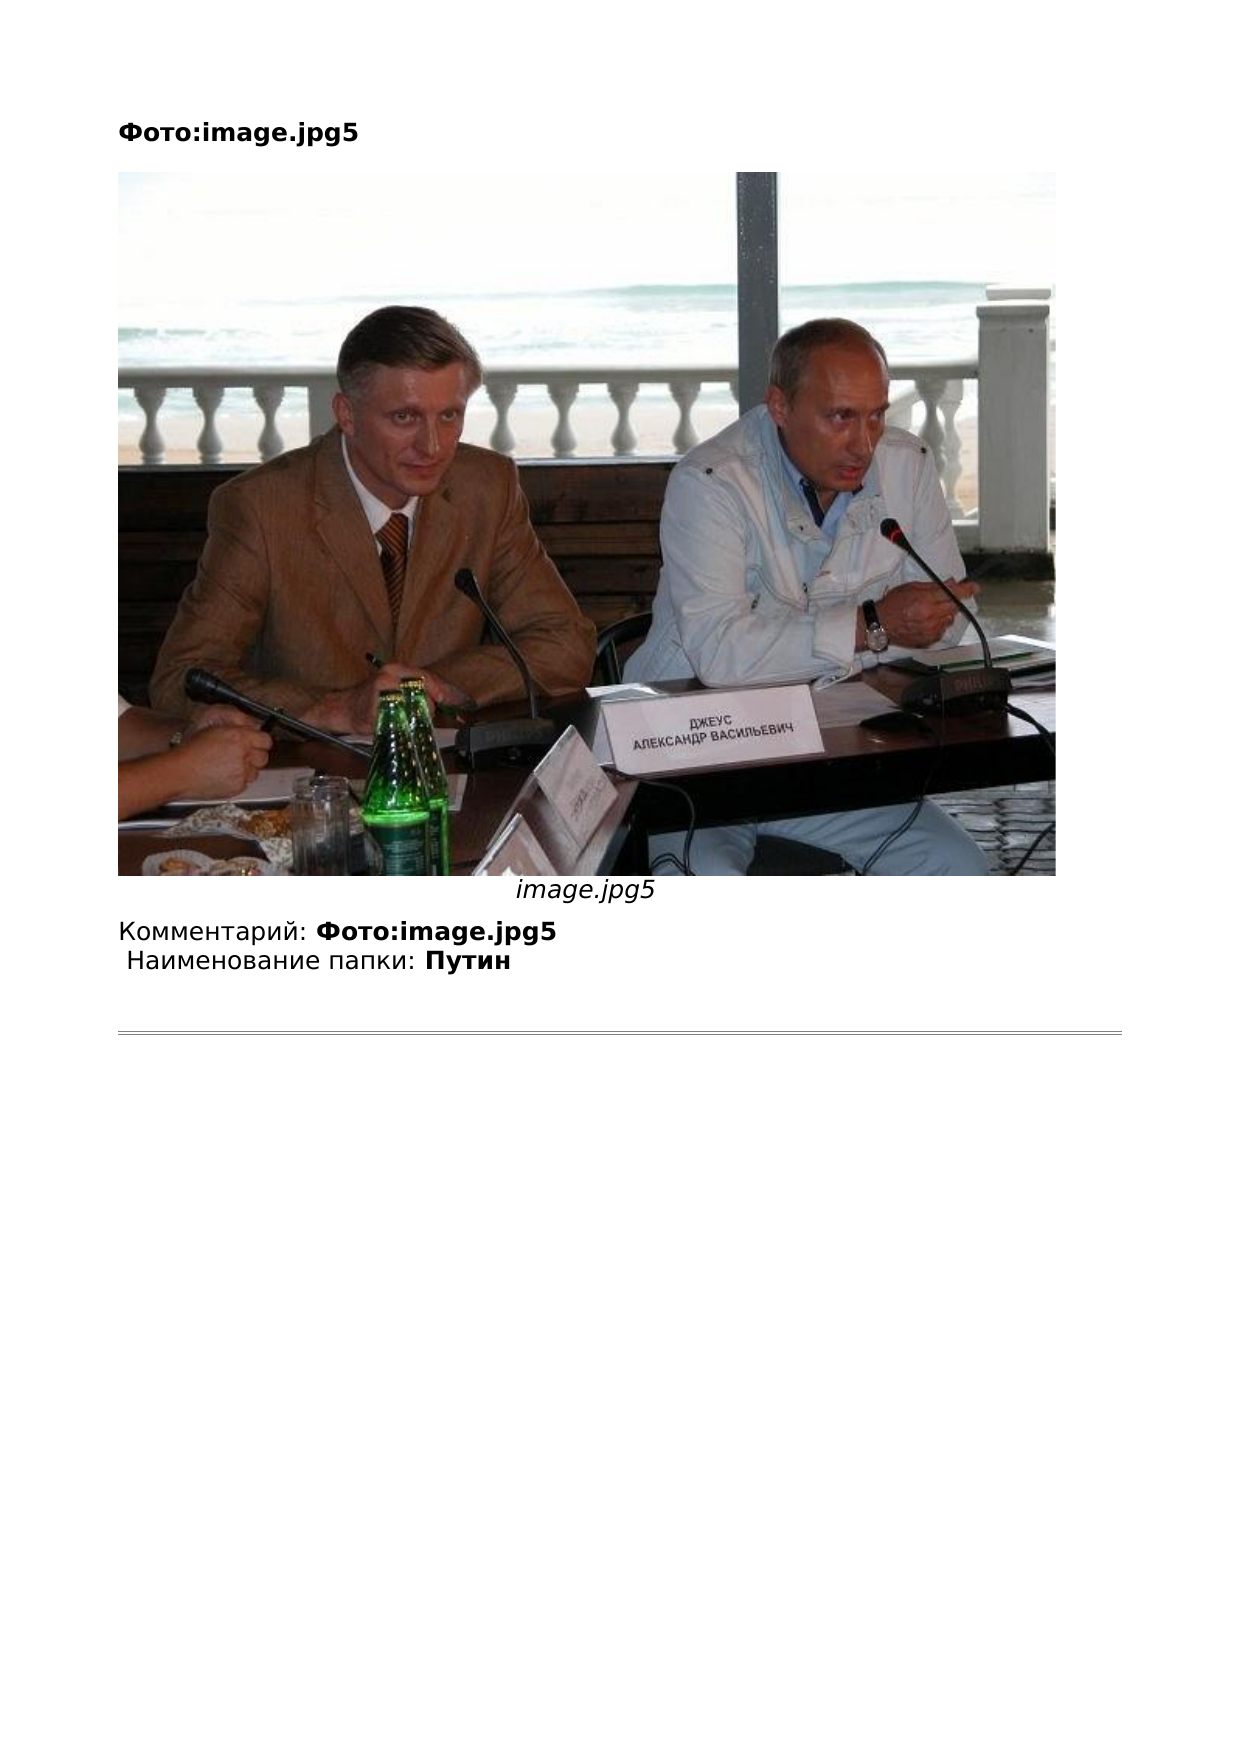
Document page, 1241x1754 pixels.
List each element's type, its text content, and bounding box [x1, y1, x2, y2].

picture [118, 172, 1056, 876]
text image.jpg5 [118, 876, 1056, 904]
text Комментарий: Фото:image.jpg5 Наименование папки: Путин [118, 917, 1122, 1004]
subtitle Фото:image.jpg5 [118, 118, 1122, 147]
